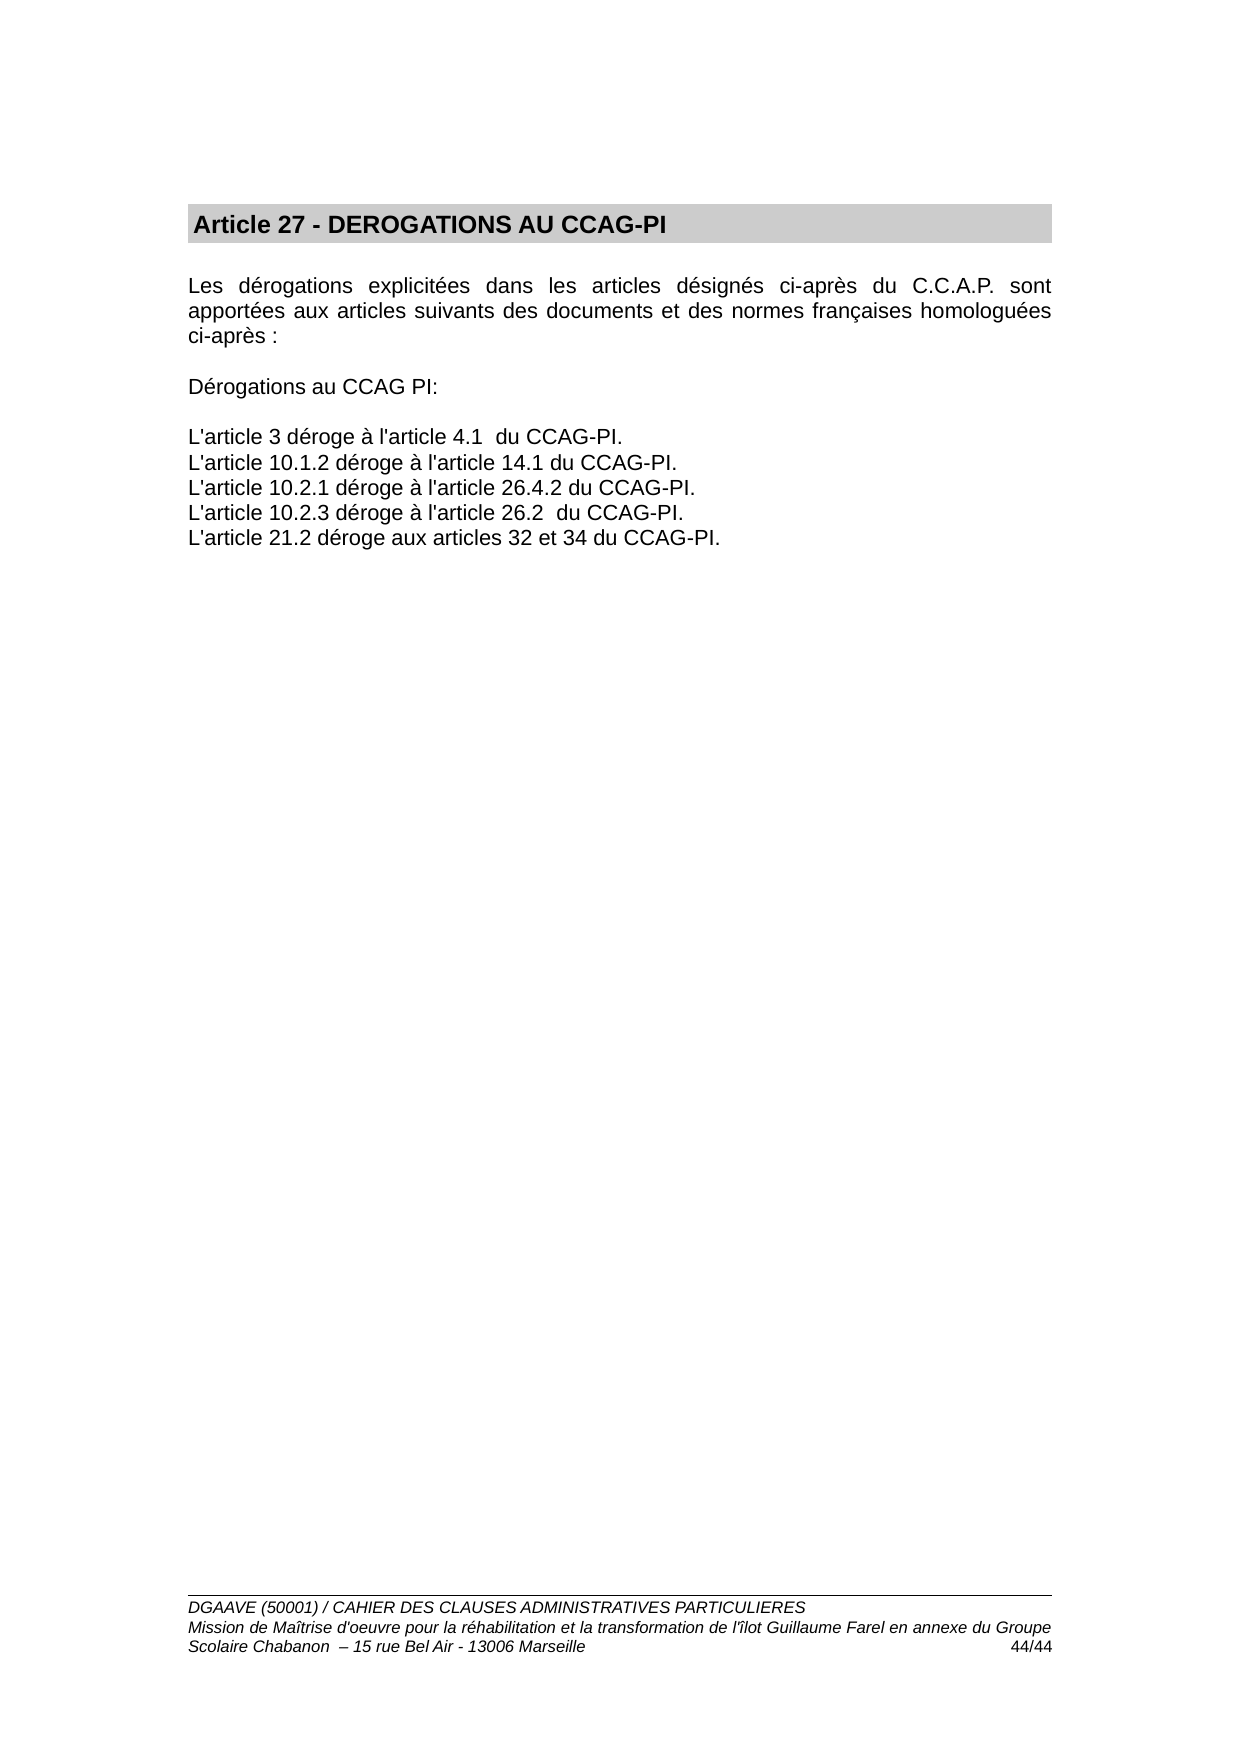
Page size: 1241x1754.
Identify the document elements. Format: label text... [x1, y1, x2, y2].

text L'article 10.2.3 déroge à l'article 26.2 du CCAG-PI. [188, 500, 1052, 525]
text L'article 10.2.1 déroge à l'article 26.4.2 du CCAG-PI. [188, 475, 1052, 500]
text L'article 10.1.2 déroge à l'article 14.1 du CCAG-PI. [188, 449, 1052, 475]
text Dérogations au CCAG PI: [188, 374, 1052, 399]
text Les dérogations explicitées dans les articles désignés ci-après du C.C.A.P. sont apportées aux articles suivants des documents et des normes françaises homologuées ci-après : [188, 273, 1052, 349]
subtitle DEROGATIONS AU CCAG-PI [190, 207, 1050, 241]
text L'article 21.2 déroge aux articles 32 et 34 du CCAG-PI. [188, 525, 1052, 550]
text L'article 3 déroge à l'article 4.1 du CCAG-PI. [188, 424, 1052, 449]
